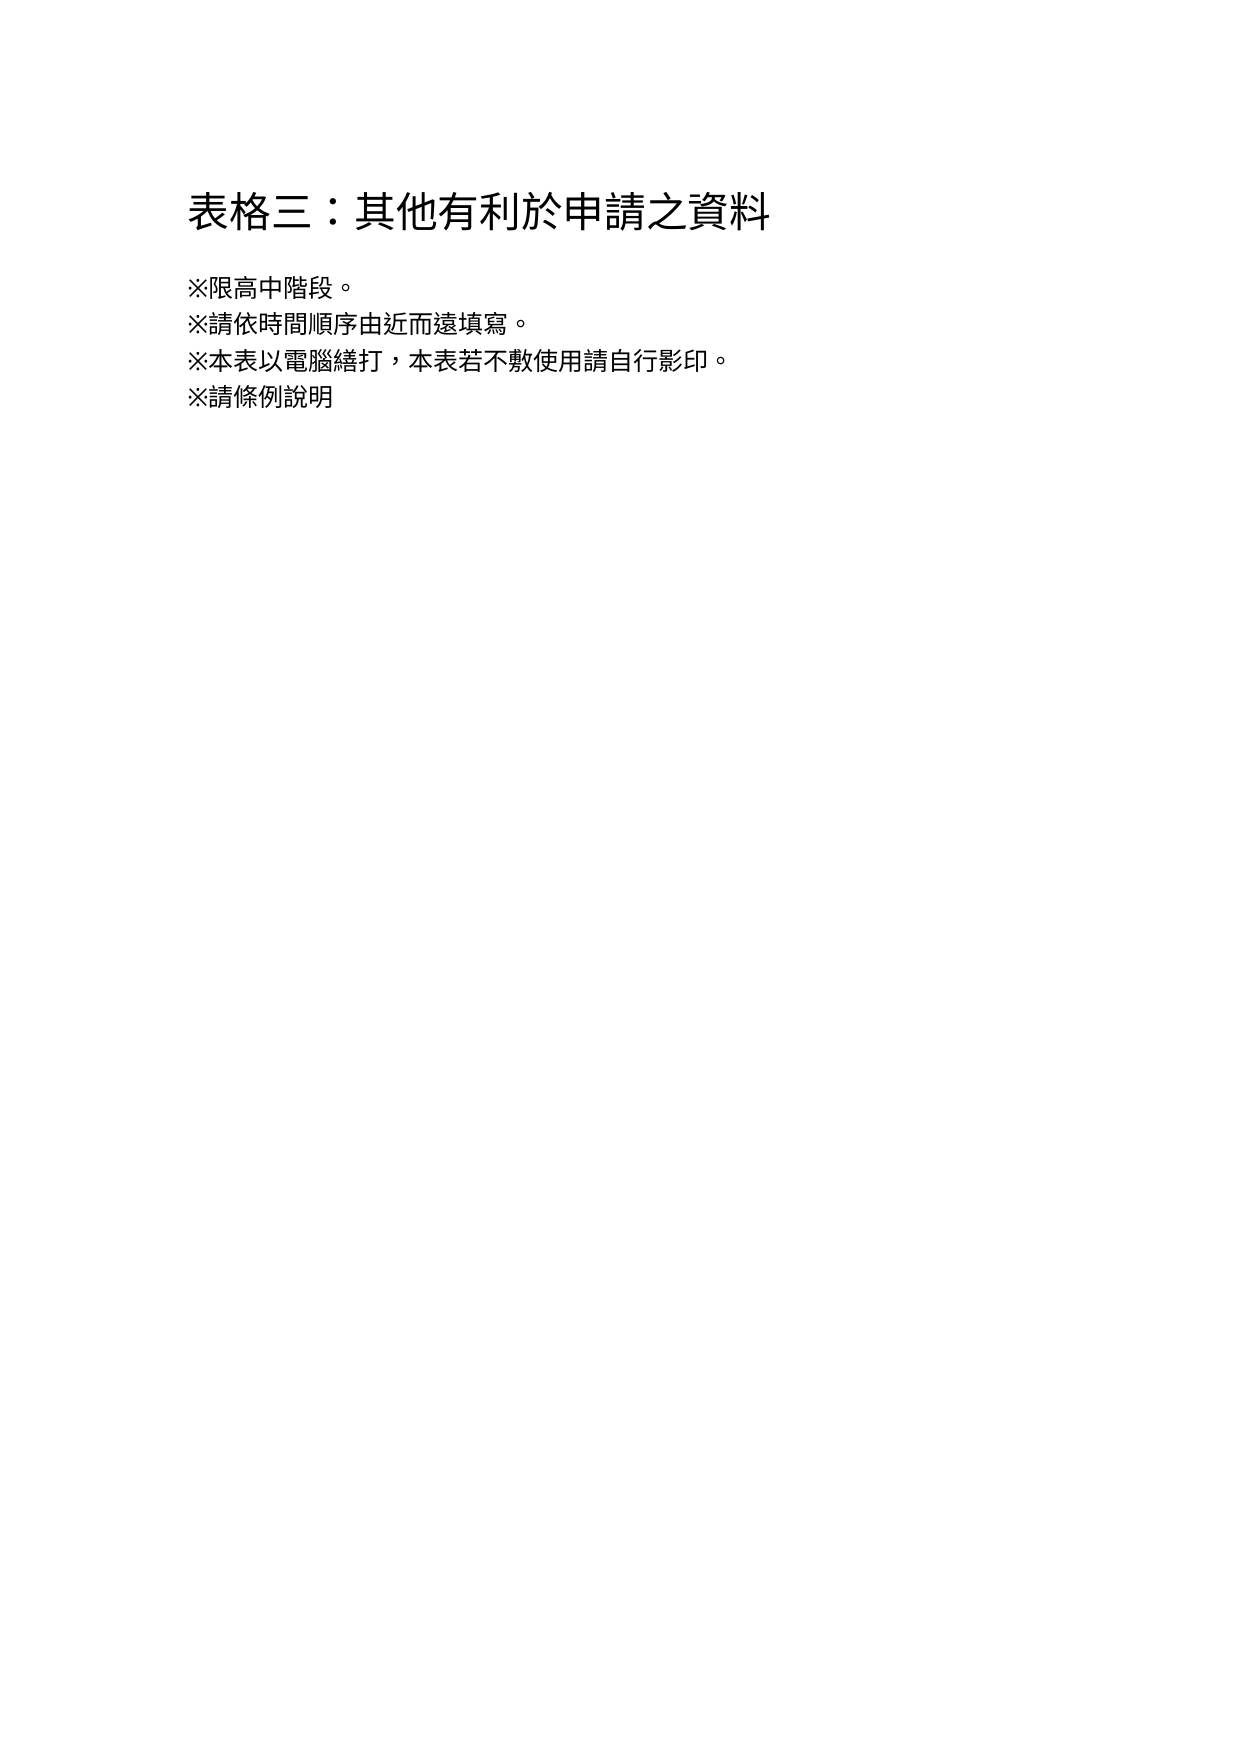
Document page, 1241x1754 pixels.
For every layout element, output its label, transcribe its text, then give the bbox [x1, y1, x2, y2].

text 表格三：其他有利於申請之資料 [187, 179, 1053, 239]
text ※限高中階段。 [187, 269, 1053, 305]
text ※請條例說明 [187, 377, 1053, 414]
text ※請依時間順序由近而遠填寫。 ※本表以電腦繕打，本表若不敷使用請自行影印。 [187, 305, 1053, 377]
